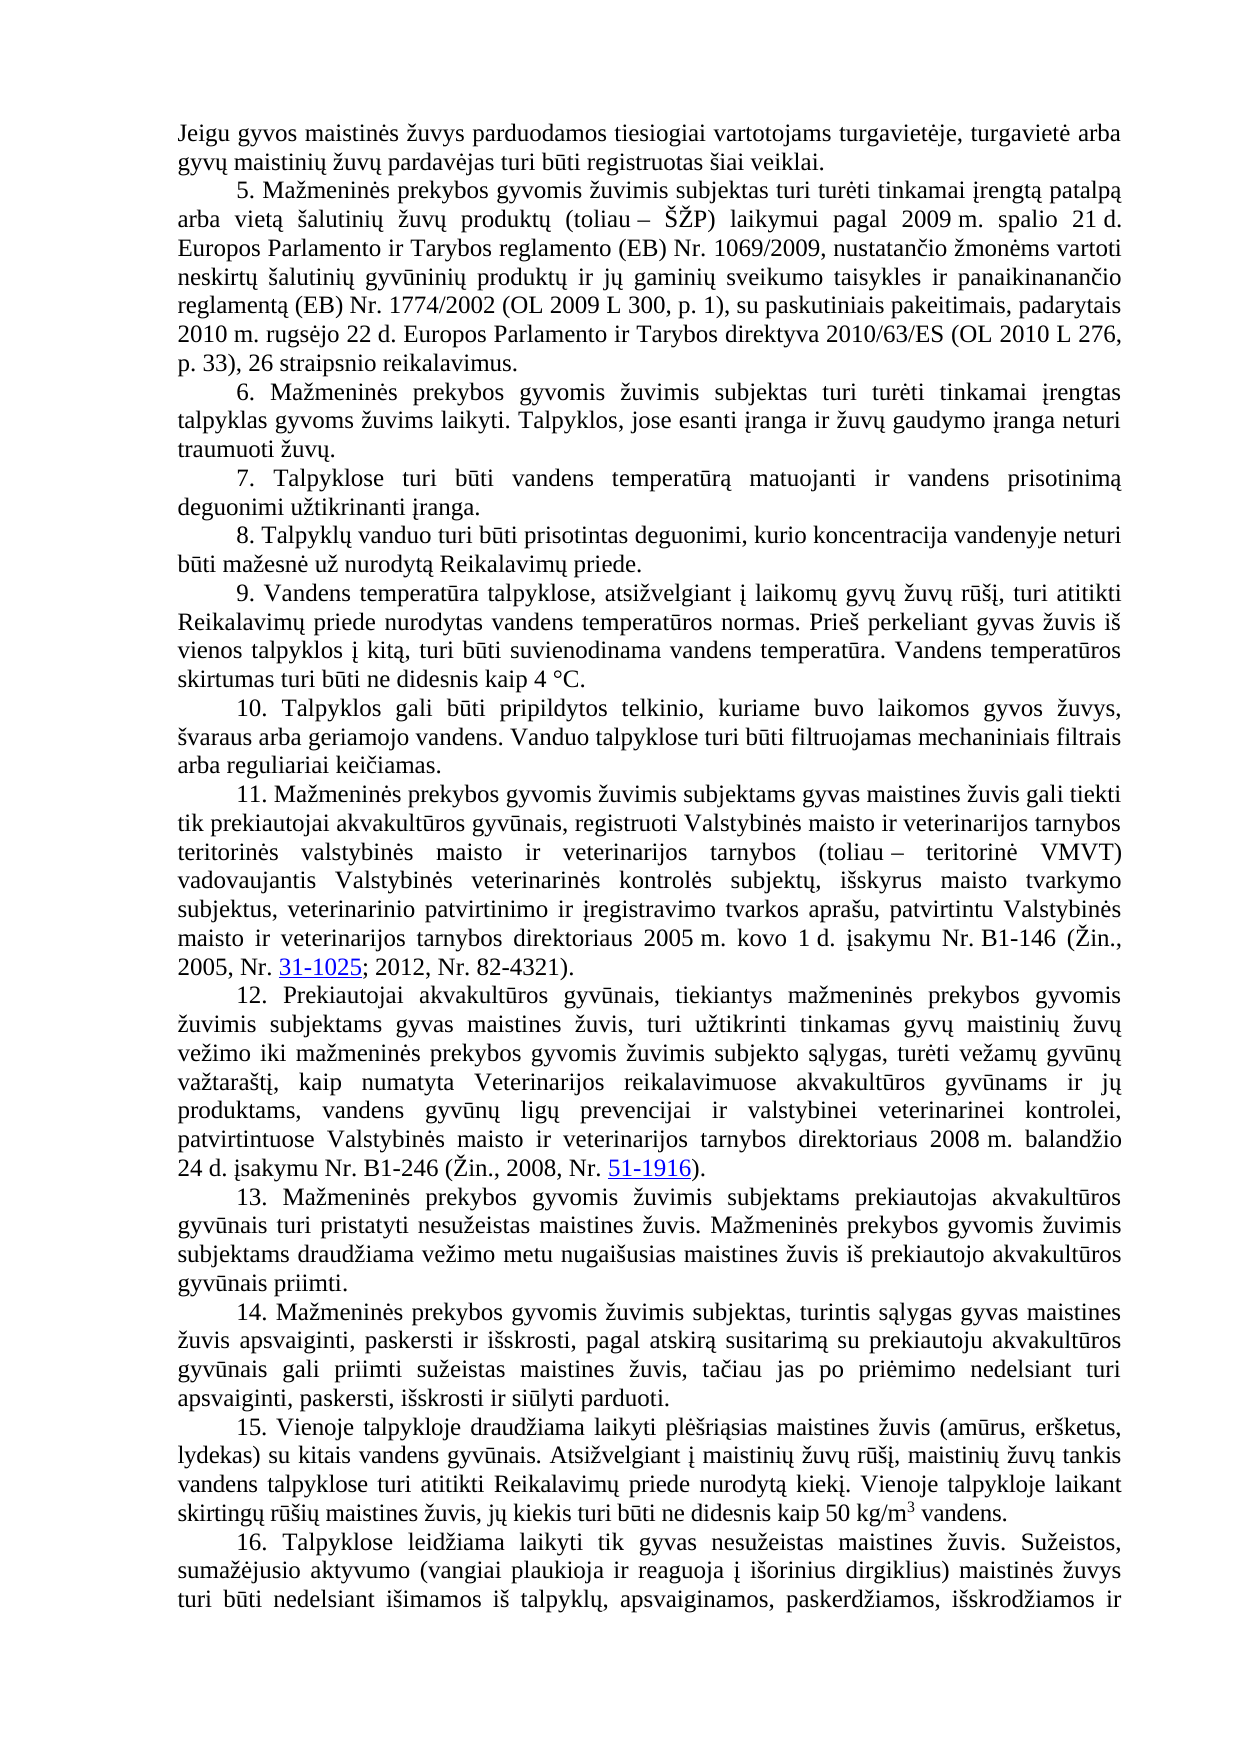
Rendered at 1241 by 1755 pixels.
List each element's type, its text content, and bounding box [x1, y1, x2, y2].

text 10. Talpyklos gali būti pripildytos telkinio, kuriame buvo laikomos gyvos žuvys, švaraus arba geriamojo vandens. Vanduo talpyklose turi būti filtruojamas mechaniniais filtrais arba reguliariai keičiamas. [177, 693, 1122, 779]
text 14. Mažmeninės prekybos gyvomis žuvimis subjektas, turintis sąlygas gyvas maistines žuvis apsvaiginti, paskersti ir išskrosti, pagal atskirą susitarimą su prekiautoju akvakultūros gyvūnais gali priimti sužeistas maistines žuvis, tačiau jas po priėmimo nedelsiant turi apsvaiginti, paskersti, išskrosti ir siūlyti parduoti. [177, 1297, 1122, 1412]
text 7. Talpyklose turi būti vandens temperatūrą matuojanti ir vandens prisotinimą deguonimi užtikrinanti įranga. [177, 463, 1122, 521]
text Jeigu gyvos maistinės žuvys parduodamos tiesiogiai vartotojams turgavietėje, turgavietė arba gyvų maistinių žuvų pardavėjas turi būti registruotas šiai veiklai. [177, 118, 1122, 176]
text 5. Mažmeninės prekybos gyvomis žuvimis subjektas turi turėti tinkamai įrengtą patalpą arba vietą šalutinių žuvų produktų (toliau – ŠŽP) laikymui pagal 2009 m. spalio 21 d. Europos Parlamento ir Tarybos reglamento (EB) Nr. 1069/2009, nustatančio žmonėms vartoti neskirtų šalutinių gyvūninių produktų ir jų gaminių sveikumo taisykles ir panaikinanančio reglamentą (EB) Nr. 1774/2002 (OL 2009 L 300, p. 1), su paskutiniais pakeitimais, padarytais 2010 m. rugsėjo 22 d. Europos Parlamento ir Tarybos direktyva 2010/63/ES (OL 2010 L 276, p. 33), 26 straipsnio reikalavimus. [177, 176, 1122, 377]
text 16. Talpyklose leidžiama laikyti tik gyvas nesužeistas maistines žuvis. Sužeistos, sumažėjusio aktyvumo (vangiai plaukioja ir reaguoja į išorinius dirgiklius) maistinės žuvys turi būti nedelsiant išimamos iš talpyklų, apsvaiginamos, paskerdžiamos, išskrodžiamos ir [177, 1527, 1122, 1613]
text 11. Mažmeninės prekybos gyvomis žuvimis subjektams gyvas maistines žuvis gali tiekti tik prekiautojai akvakultūros gyvūnais, registruoti Valstybinės maisto ir veterinarijos tarnybos teritorinės valstybinės maisto ir veterinarijos tarnybos (toliau – teritorinė VMVT) vadovaujantis Valstybinės veterinarinės kontrolės subjektų, išskyrus maisto tvarkymo subjektus, veterinarinio patvirtinimo ir įregistravimo tvarkos aprašu, patvirtintu Valstybinės maisto ir veterinarijos tarnybos direktoriaus 2005 m. kovo 1 d. įsakymu Nr. B1-146 (Žin., 2005, Nr. 31-1025; 2012, Nr. 82-4321). [177, 779, 1122, 981]
text 9. Vandens temperatūra talpyklose, atsižvelgiant į laikomų gyvų žuvų rūšį, turi atitikti Reikalavimų priede nurodytas vandens temperatūros normas. Prieš perkeliant gyvas žuvis iš vienos talpyklos į kitą, turi būti suvienodinama vandens temperatūra. Vandens temperatūros skirtumas turi būti ne didesnis kaip 4 °C. [177, 578, 1122, 693]
text 13. Mažmeninės prekybos gyvomis žuvimis subjektams prekiautojas akvakultūros gyvūnais turi pristatyti nesužeistas maistines žuvis. Mažmeninės prekybos gyvomis žuvimis subjektams draudžiama vežimo metu nugaišusias maistines žuvis iš prekiautojo akvakultūros gyvūnais priimti. [177, 1182, 1122, 1297]
text 8. Talpyklų vanduo turi būti prisotintas deguonimi, kurio koncentracija vandenyje neturi būti mažesnė už nurodytą Reikalavimų priede. [177, 521, 1122, 578]
text 6. Mažmeninės prekybos gyvomis žuvimis subjektas turi turėti tinkamai įrengtas talpyklas gyvoms žuvims laikyti. Talpyklos, jose esanti įranga ir žuvų gaudymo įranga neturi traumuoti žuvų. [177, 377, 1122, 463]
text 12. Prekiautojai akvakultūros gyvūnais, tiekiantys mažmeninės prekybos gyvomis žuvimis subjektams gyvas maistines žuvis, turi užtikrinti tinkamas gyvų maistinių žuvų vežimo iki mažmeninės prekybos gyvomis žuvimis subjekto sąlygas, turėti vežamų gyvūnų važtaraštį, kaip numatyta Veterinarijos reikalavimuose akvakultūros gyvūnams ir jų produktams, vandens gyvūnų ligų prevencijai ir valstybinei veterinarinei kontrolei, patvirtintuose Valstybinės maisto ir veterinarijos tarnybos direktoriaus 2008 m. balandžio 24 d. įsakymu Nr. B1-246 (Žin., 2008, Nr. 51-1916). [177, 981, 1122, 1182]
text 15. Vienoje talpykloje draudžiama laikyti plėšriąsias maistines žuvis (amūrus, eršketus, lydekas) su kitais vandens gyvūnais. Atsižvelgiant į maistinių žuvų rūšį, maistinių žuvų tankis vandens talpyklose turi atitikti Reikalavimų priede nurodytą kiekį. Vienoje talpykloje laikant skirtingų rūšių maistines žuvis, jų kiekis turi būti ne didesnis kaip 50 kg/m3 vandens. [177, 1412, 1122, 1527]
